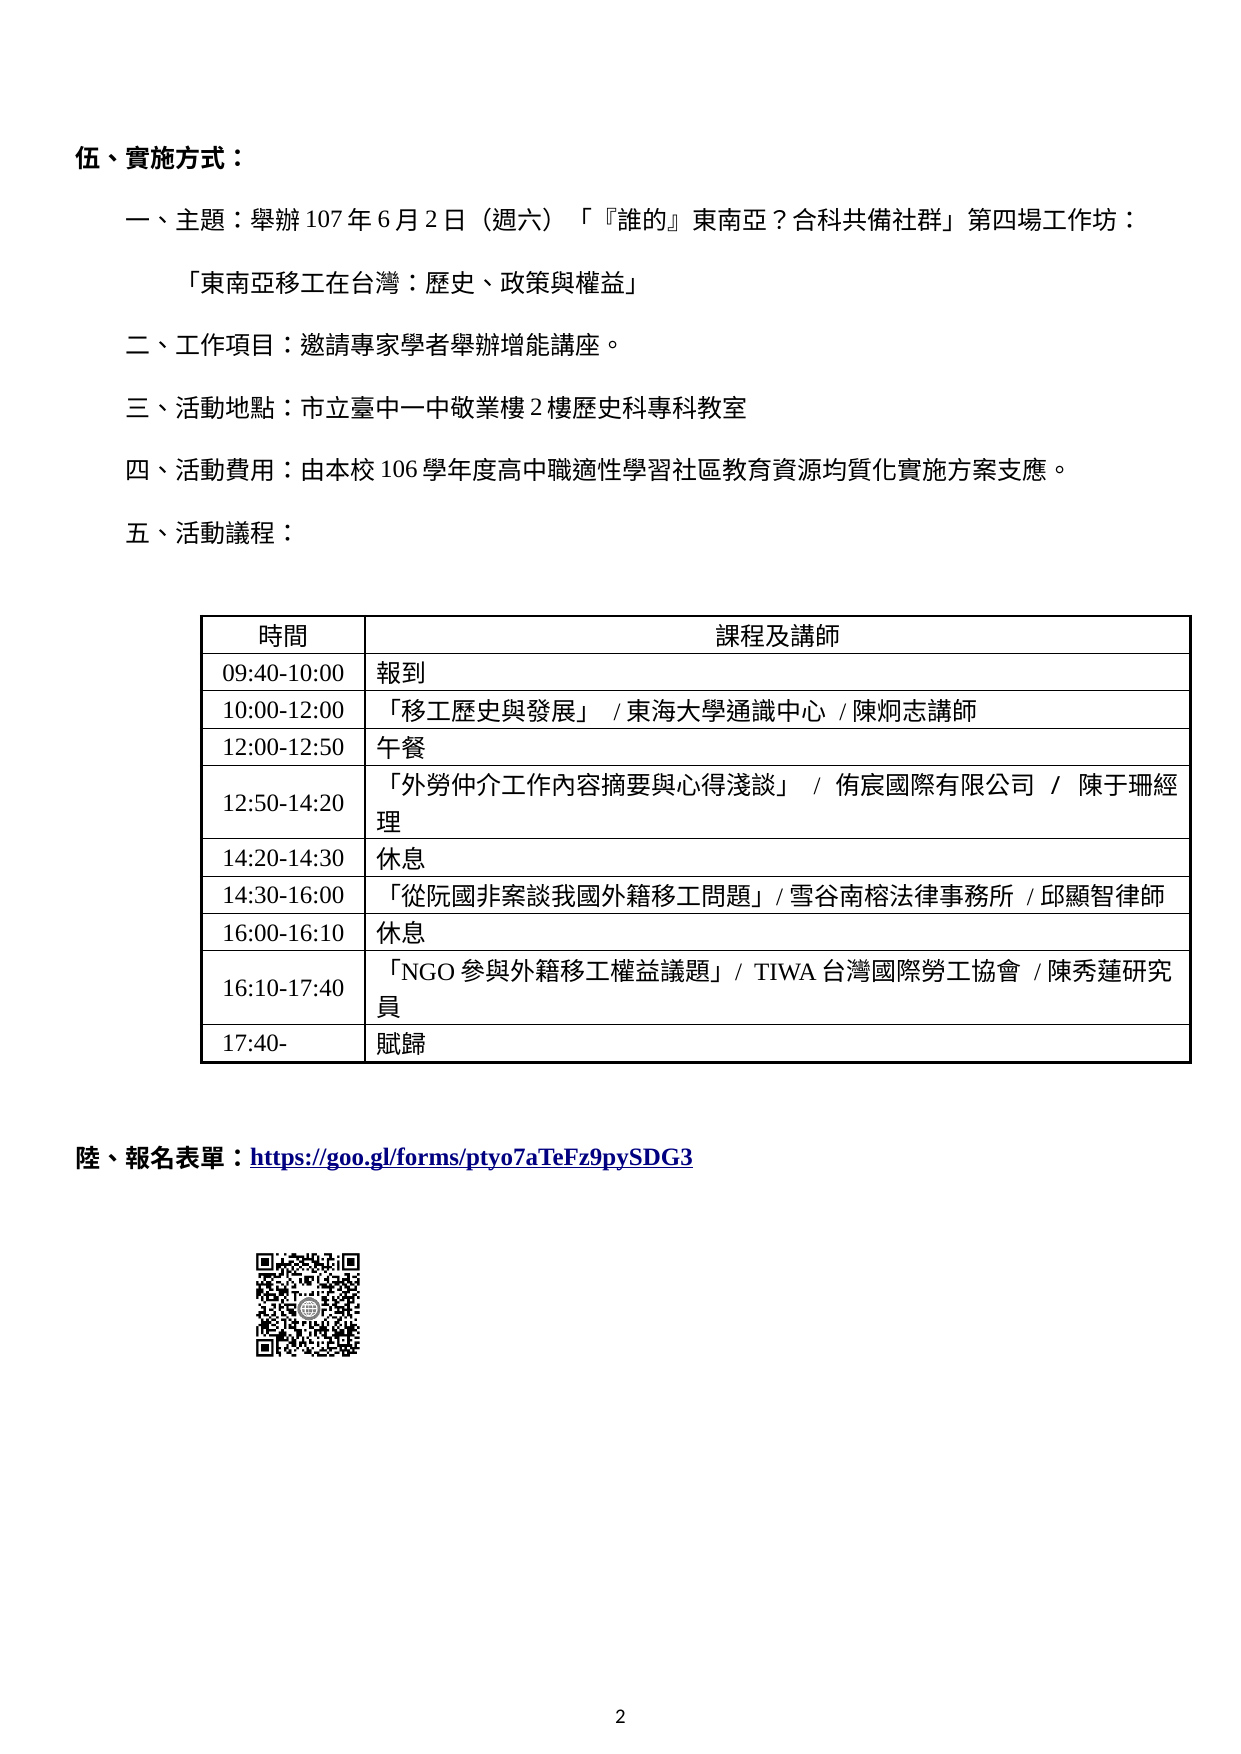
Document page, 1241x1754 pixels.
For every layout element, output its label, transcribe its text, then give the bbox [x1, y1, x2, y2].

text 四、活動費用：由本校106學年度高中職適性學習社區教育資源均質化實施方案支應。 [125, 427, 1165, 489]
table_header 課程及講師 [366, 617, 1189, 653]
table_header 時間 [203, 617, 364, 653]
table_cell 12:00-12:50 [203, 729, 364, 765]
table_cell 16:00-16:10 [203, 914, 364, 950]
table_cell 17:40-17:30 [203, 1025, 364, 1061]
table_cell 16:10-17:40 [203, 951, 364, 1024]
table_cell 休息 [366, 914, 1189, 950]
text 一、主題：舉辦107年6月2日（週六）「『誰的』東南亞？合科共備社群」第四場工作坊：「東南亞移工在台灣：歷史、政策與權益」 [125, 177, 1165, 302]
text 二、工作項目：邀請專家學者舉辦增能講座。 [125, 302, 1165, 364]
table_cell 14:20-14:30 [203, 839, 364, 876]
table_cell 14:30-16:00 [203, 877, 364, 913]
table_cell 「移工歷史與發展」 / 東海大學通識中心 / 陳炯志講師 [366, 691, 1189, 727]
text 陸、報名表單：https://goo.gl/forms/ptyo7aTeFz9pySDG3 [75, 1114, 1165, 1177]
text 五、活動議程： [125, 489, 1165, 552]
table_cell 休息 [366, 839, 1189, 876]
table_cell 09:40-10:00 [203, 654, 364, 690]
table_cell 「外勞仲介工作內容摘要與心得淺談」 / 侑宸國際有限公司 / 陳于珊經理 [366, 766, 1189, 838]
table_cell 「從阮國非案談我國外籍移工問題」/ 雪谷南榕法律事務所 / 邱顯智律師 [366, 877, 1189, 913]
table_cell 「NGO參與外籍移工權益議題」/ TIWA台灣國際勞工協會 / 陳秀蓮研究員 [366, 951, 1189, 1024]
text 三、活動地點：市立臺中一中敬業樓2樓歷史科專科教室 [125, 364, 1165, 427]
table_cell 午餐 [366, 729, 1189, 765]
table_cell 12:50-14:20 [203, 766, 364, 838]
table_cell 賦歸 [366, 1025, 1189, 1061]
table_cell 報到 [366, 654, 1189, 690]
table_cell 10:00-12:00 [203, 691, 364, 727]
text 伍、實施方式： [75, 114, 1165, 177]
